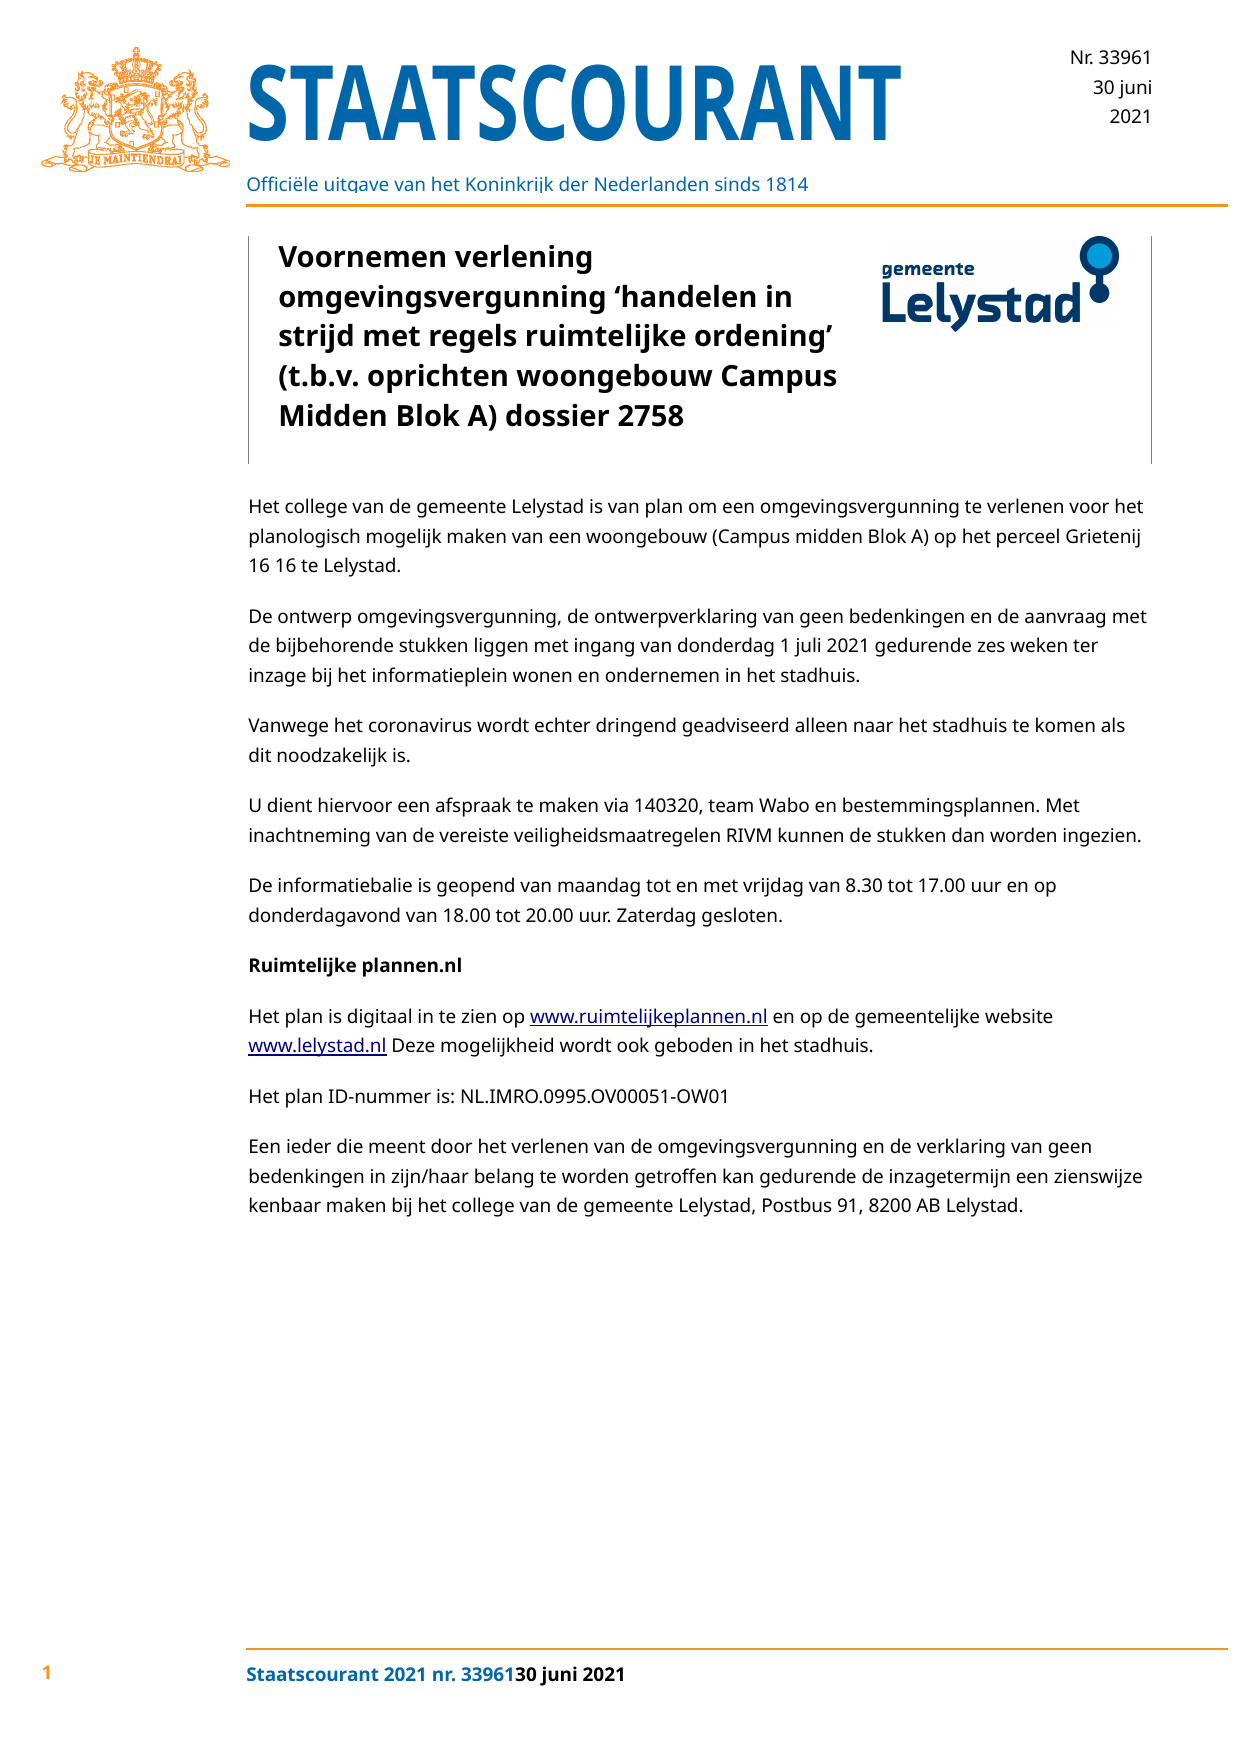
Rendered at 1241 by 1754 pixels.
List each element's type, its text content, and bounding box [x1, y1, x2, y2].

picture [41, 47, 231, 172]
table_header [850, 236, 1151, 464]
text Een ieder die meent door het verlenen van de omgevingsvergunning en de verklaring van geen bedenkingen in zijn/haar belang te worden getroffen kan gedurende de inzagetermijn een zienswijze kenbaar maken bij het college van de gemeente Lelystad, Postbus 91, 8200 AB Lelystad. [248, 1133, 1152, 1218]
text Ruimtelijke plannen.nl [248, 952, 1152, 978]
text Vanwege het coronavirus wordt echter dringend geadviseerd alleen naar het stadhuis te komen als dit noodzakelijk is. [248, 712, 1152, 768]
text De ontwerp omgevingsvergunning, de ontwerpverklaring van geen bedenkingen en de aanvraag met de bijbehorende stukken liggen met ingang van donderdag 1 juli 2021 gedurende zes weken ter inzage bij het informatieplein wonen en ondernemen in het stadhuis. [248, 603, 1152, 688]
picture [882, 236, 1119, 332]
text Het plan is digitaal in te zien op www.ruimtelijkeplannen.nl en op de gemeentelijke website www.lelystad.nl Deze mogelijkheid wordt ook geboden in het stadhuis. [248, 1003, 1152, 1058]
table_header Voornemen verlening omgevingsvergunning ‘handelen in strijd met regels ruimtelijke ordening’ (t.b.v. oprichten woongebouw Campus Midden Blok A) dossier 2758 [249, 236, 850, 464]
text U dient hiervoor een afspraak te maken via 140320, team Wabo en bestemmingsplannen. Met inachtneming van de vereiste veiligheidsmaatregelen RIVM kunnen de stukken dan worden ingezien. [248, 792, 1152, 848]
text Het college van de gemeente Lelystad is van plan om een omgevingsvergunning te verlenen voor het planologisch mogelijk maken van een woongebouw (Campus midden Blok A) op het perceel Grietenij 16 16 te Lelystad. [248, 493, 1152, 578]
text De informatiebalie is geopend van maandag tot en met vrijdag van 8.30 tot 17.00 uur en op donderdagavond van 18.00 tot 20.00 uur. Zaterdag gesloten. [248, 872, 1152, 928]
text Het plan ID-nummer is: NL.IMRO.0995.OV00051-OW01 [248, 1083, 1152, 1109]
